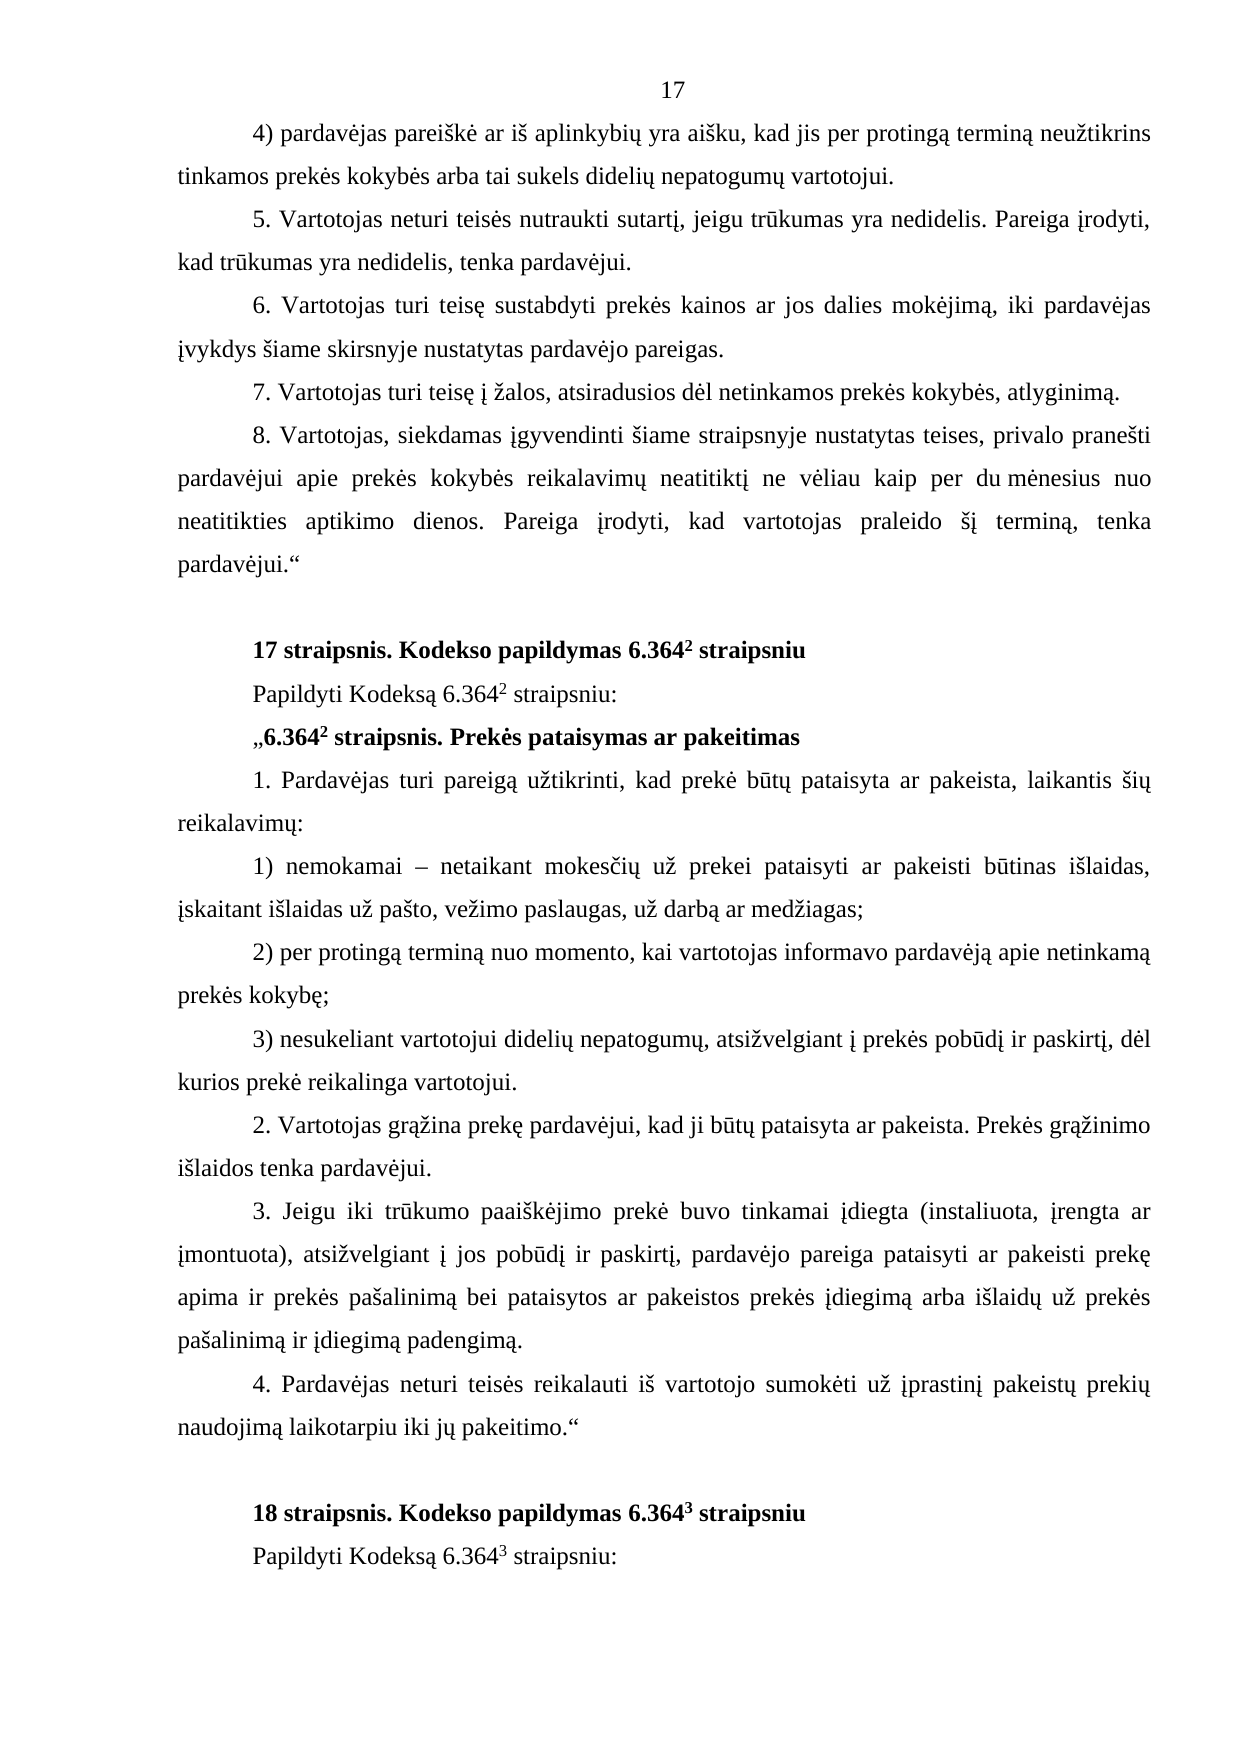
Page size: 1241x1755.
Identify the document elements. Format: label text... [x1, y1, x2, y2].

text 6. Vartotojas turi teisę sustabdyti prekės kainos ar jos dalies mokėjimą, iki pardavėjas įvykdys šiame skirsnyje nustatytas pardavėjo pareigas. [177, 291, 1152, 362]
text 5. Vartotojas neturi teisės nutraukti sutartį, jeigu trūkumas yra nedidelis. Pareiga įrodyti, kad trūkumas yra nedidelis, tenka pardavėjui. [177, 204, 1152, 276]
text 8. Vartotojas, siekdamas įgyvendinti šiame straipsnyje nustatytas teises, privalo pranešti pardavėjui apie prekės kokybės reikalavimų neatitiktį ne vėliau kaip per du mėnesius nuo neatitikties aptikimo dienos. Pareiga įrodyti, kad vartotojas praleido šį terminą, tenka pardavėjui.“ [177, 420, 1152, 578]
text 2. Vartotojas grąžina prekę pardavėjui, kad ji būtų pataisyta ar pakeista. Prekės grąžinimo išlaidos tenka pardavėjui. [177, 1110, 1152, 1182]
text 17 straipsnis. Kodekso papildymas 6.3642 straipsniu [177, 636, 1152, 664]
text 4. Pardavėjas neturi teisės reikalauti iš vartotojo sumokėti už įprastinį pakeistų prekių naudojimą laikotarpiu iki jų pakeitimo.“ [177, 1369, 1152, 1441]
text 3) nesukeliant vartotojui didelių nepatogumų, atsižvelgiant į prekės pobūdį ir paskirtį, dėl kurios prekė reikalinga vartotojui. [177, 1024, 1152, 1096]
text 18 straipsnis. Kodekso papildymas 6.3643 straipsniu [177, 1498, 1152, 1527]
text 2) per protingą terminą nuo momento, kai vartotojas informavo pardavėją apie netinkamą prekės kokybę; [177, 937, 1152, 1009]
text 1) nemokamai – netaikant mokesčių už prekei pataisyti ar pakeisti būtinas išlaidas, įskaitant išlaidas už pašto, vežimo paslaugas, už darbą ar medžiagas; [177, 851, 1152, 923]
text 4) pardavėjas pareiškė ar iš aplinkybių yra aišku, kad jis per protingą terminą neužtikrins tinkamos prekės kokybės arba tai sukels didelių nepatogumų vartotojui. [177, 118, 1152, 190]
text Papildyti Kodeksą 6.3643 straipsniu: [177, 1541, 1152, 1570]
text 3. Jeigu iki trūkumo paaiškėjimo prekė buvo tinkamai įdiegta (instaliuota, įrengta ar įmontuota), atsižvelgiant į jos pobūdį ir paskirtį, pardavėjo pareiga pataisyti ar pakeisti prekę apima ir prekės pašalinimą bei pataisytos ar pakeistos prekės įdiegimą arba išlaidų už prekės pašalinimą ir įdiegimą padengimą. [177, 1196, 1152, 1354]
text 7. Vartotojas turi teisę į žalos, atsiradusios dėl netinkamos prekės kokybės, atlyginimą. [177, 377, 1152, 406]
text Papildyti Kodeksą 6.3642 straipsniu: [177, 679, 1152, 707]
text 1. Pardavėjas turi pareigą užtikrinti, kad prekė būtų pataisyta ar pakeista, laikantis šių reikalavimų: [177, 765, 1152, 837]
text „6.3642 straipsnis. Prekės pataisymas ar pakeitimas [177, 722, 1152, 751]
